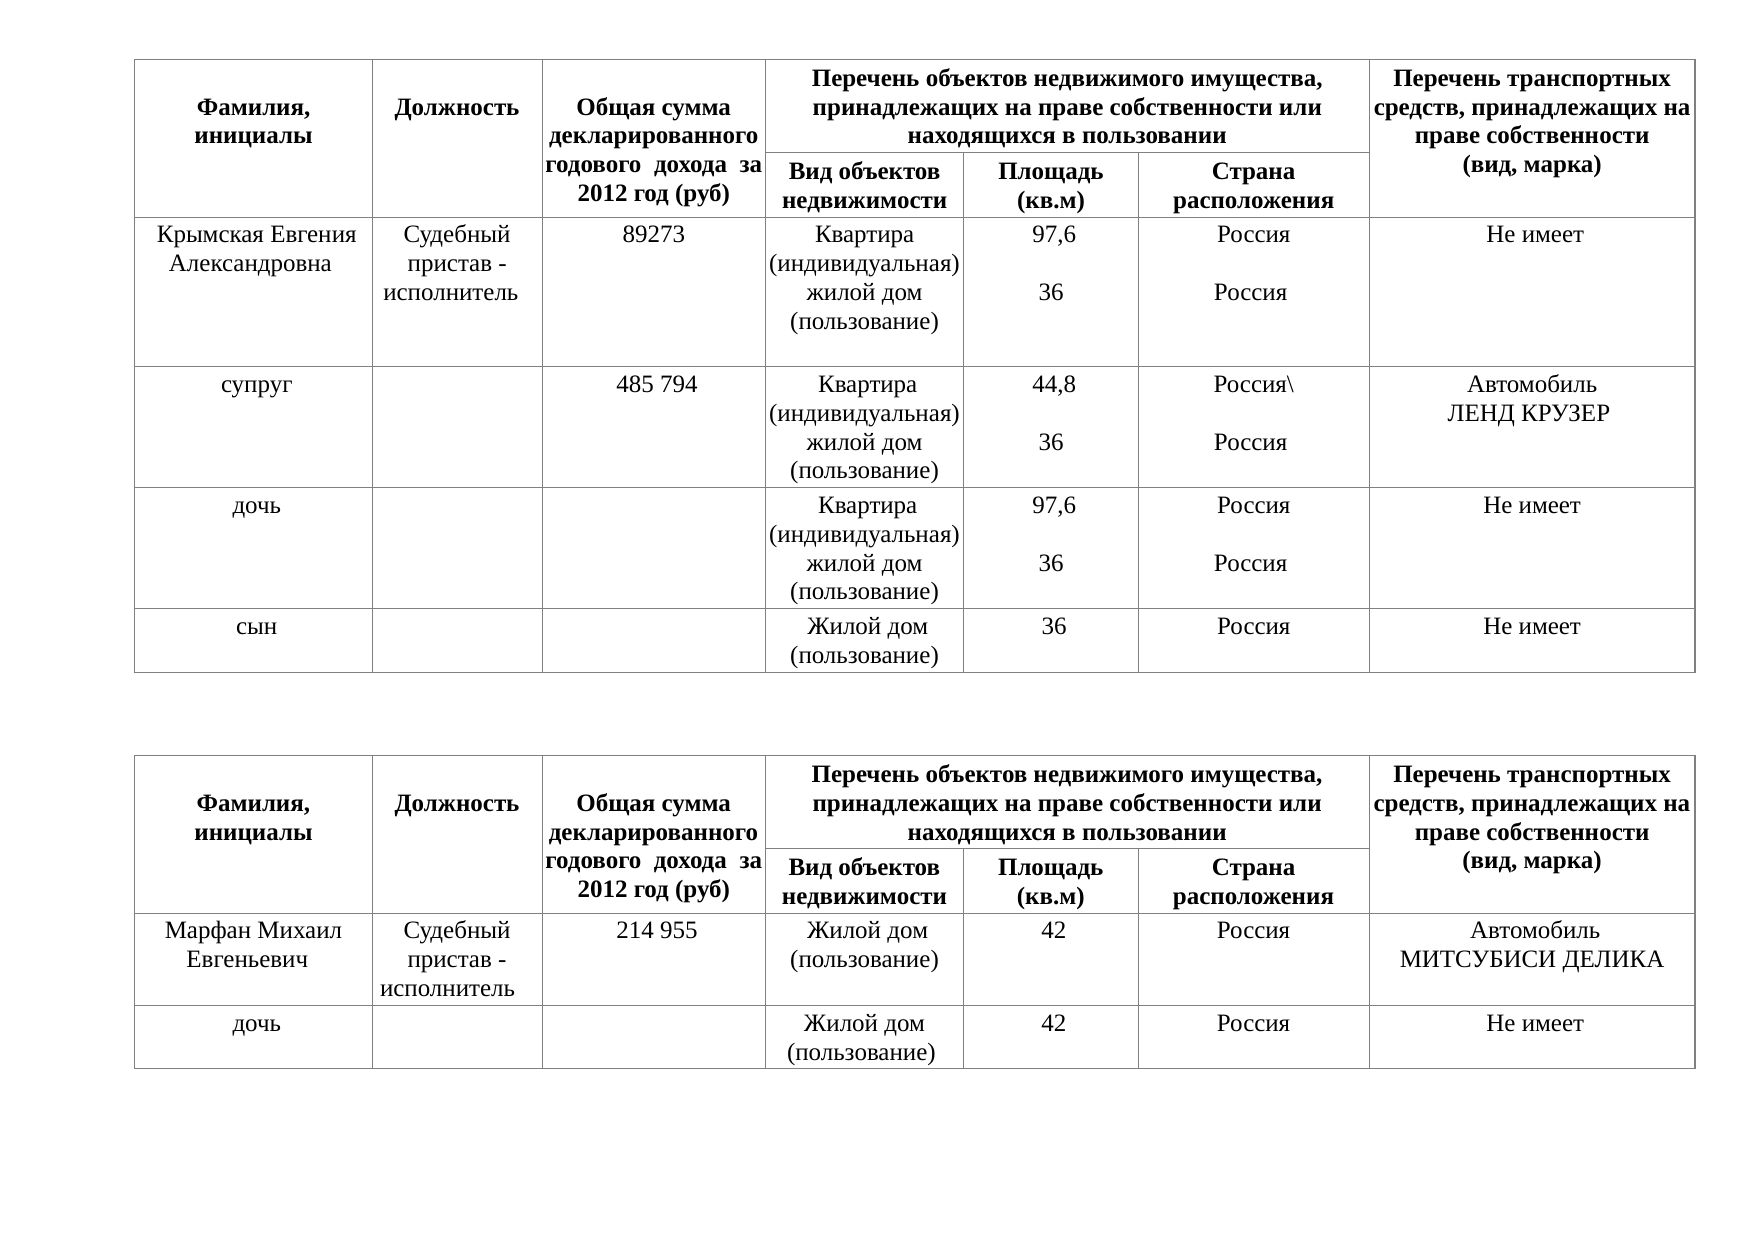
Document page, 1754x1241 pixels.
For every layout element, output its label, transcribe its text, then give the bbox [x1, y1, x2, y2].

table_cell 42 [964, 914, 1138, 1005]
table_cell Жилой дом (пользование) [766, 1006, 963, 1068]
table_header Перечень объектов недвижимого имущества, принадлежащих на праве собственности или находящихся в пользовании [766, 756, 1369, 848]
table_cell [373, 1006, 542, 1068]
table_cell 214 955 [543, 914, 765, 1005]
table_cell Страна расположения [1139, 849, 1369, 913]
table_cell 42 [964, 1006, 1138, 1068]
table_cell 89273 [543, 218, 765, 366]
table_cell 97,6 36 [964, 218, 1138, 366]
table_header Перечень транспортных средств, принадлежащих на праве собственности (вид, марка) [1370, 756, 1694, 913]
table_cell Россия Россия [1139, 218, 1369, 366]
table_cell [373, 609, 542, 672]
table_header Общая сумма декларированного годового дохода за 2012 год (руб) [543, 60, 765, 217]
table_header Должность [373, 60, 542, 217]
table_cell Судебный пристав - исполнитель [373, 218, 542, 366]
table_cell [543, 488, 765, 608]
table_cell Жилой дом (пользование) [766, 609, 963, 672]
table_cell сын [135, 609, 372, 672]
table_cell Не имеет [1370, 609, 1694, 672]
table_cell Россия [1139, 914, 1369, 1005]
table_cell Автомобиль МИТСУБИСИ ДЕЛИКА [1370, 914, 1694, 1005]
table_header Фамилия, инициалы [135, 60, 372, 217]
table_cell 44,8 36 [964, 367, 1138, 487]
table_cell Крымская Евгения Александровна [135, 218, 372, 366]
table_cell Россия [1139, 1006, 1369, 1068]
table_cell Россия [1139, 609, 1369, 672]
table_cell дочь [135, 1006, 372, 1068]
table_cell Квартира (индивидуальная) жилой дом (пользование) [766, 367, 963, 487]
table_cell Вид объектов недвижимости [766, 153, 963, 217]
table_cell Страна расположения [1139, 153, 1369, 217]
table_cell Не имеет [1370, 218, 1694, 366]
table_cell [543, 1006, 765, 1068]
table_cell Марфан Михаил Евгеньевич [135, 914, 372, 1005]
table_cell 97,6 36 [964, 488, 1138, 608]
table_cell 485 794 [543, 367, 765, 487]
table_cell Россия\ Россия [1139, 367, 1369, 487]
table_header Фамилия, инициалы [135, 756, 372, 913]
table_cell Жилой дом (пользование) [766, 914, 963, 1005]
table_header Общая сумма декларированного годового дохода за 2012 год (руб) [543, 756, 765, 913]
table_header Должность [373, 756, 542, 913]
table_cell Автомобиль ЛЕНД КРУЗЕР [1370, 367, 1694, 487]
table_cell Не имеет [1370, 488, 1694, 608]
table_header Перечень транспортных средств, принадлежащих на праве собственности (вид, марка) [1370, 60, 1694, 217]
table_cell [373, 488, 542, 608]
table_header Перечень объектов недвижимого имущества, принадлежащих на праве собственности или находящихся в пользовании [766, 60, 1369, 152]
table_cell [543, 609, 765, 672]
table_cell Площадь (кв.м) [964, 849, 1138, 913]
table_cell Не имеет [1370, 1006, 1694, 1068]
table_cell Площадь (кв.м) [964, 153, 1138, 217]
table_cell Квартира (индивидуальная) жилой дом (пользование) [766, 218, 963, 366]
table_cell Вид объектов недвижимости [766, 849, 963, 913]
table_cell дочь [135, 488, 372, 608]
table_cell [373, 367, 542, 487]
table_cell Россия Россия [1139, 488, 1369, 608]
table_cell Судебный пристав - исполнитель [373, 914, 542, 1005]
table_cell Квартира (индивидуальная) жилой дом (пользование) [766, 488, 963, 608]
table_cell супруг [135, 367, 372, 487]
table_cell 36 [964, 609, 1138, 672]
